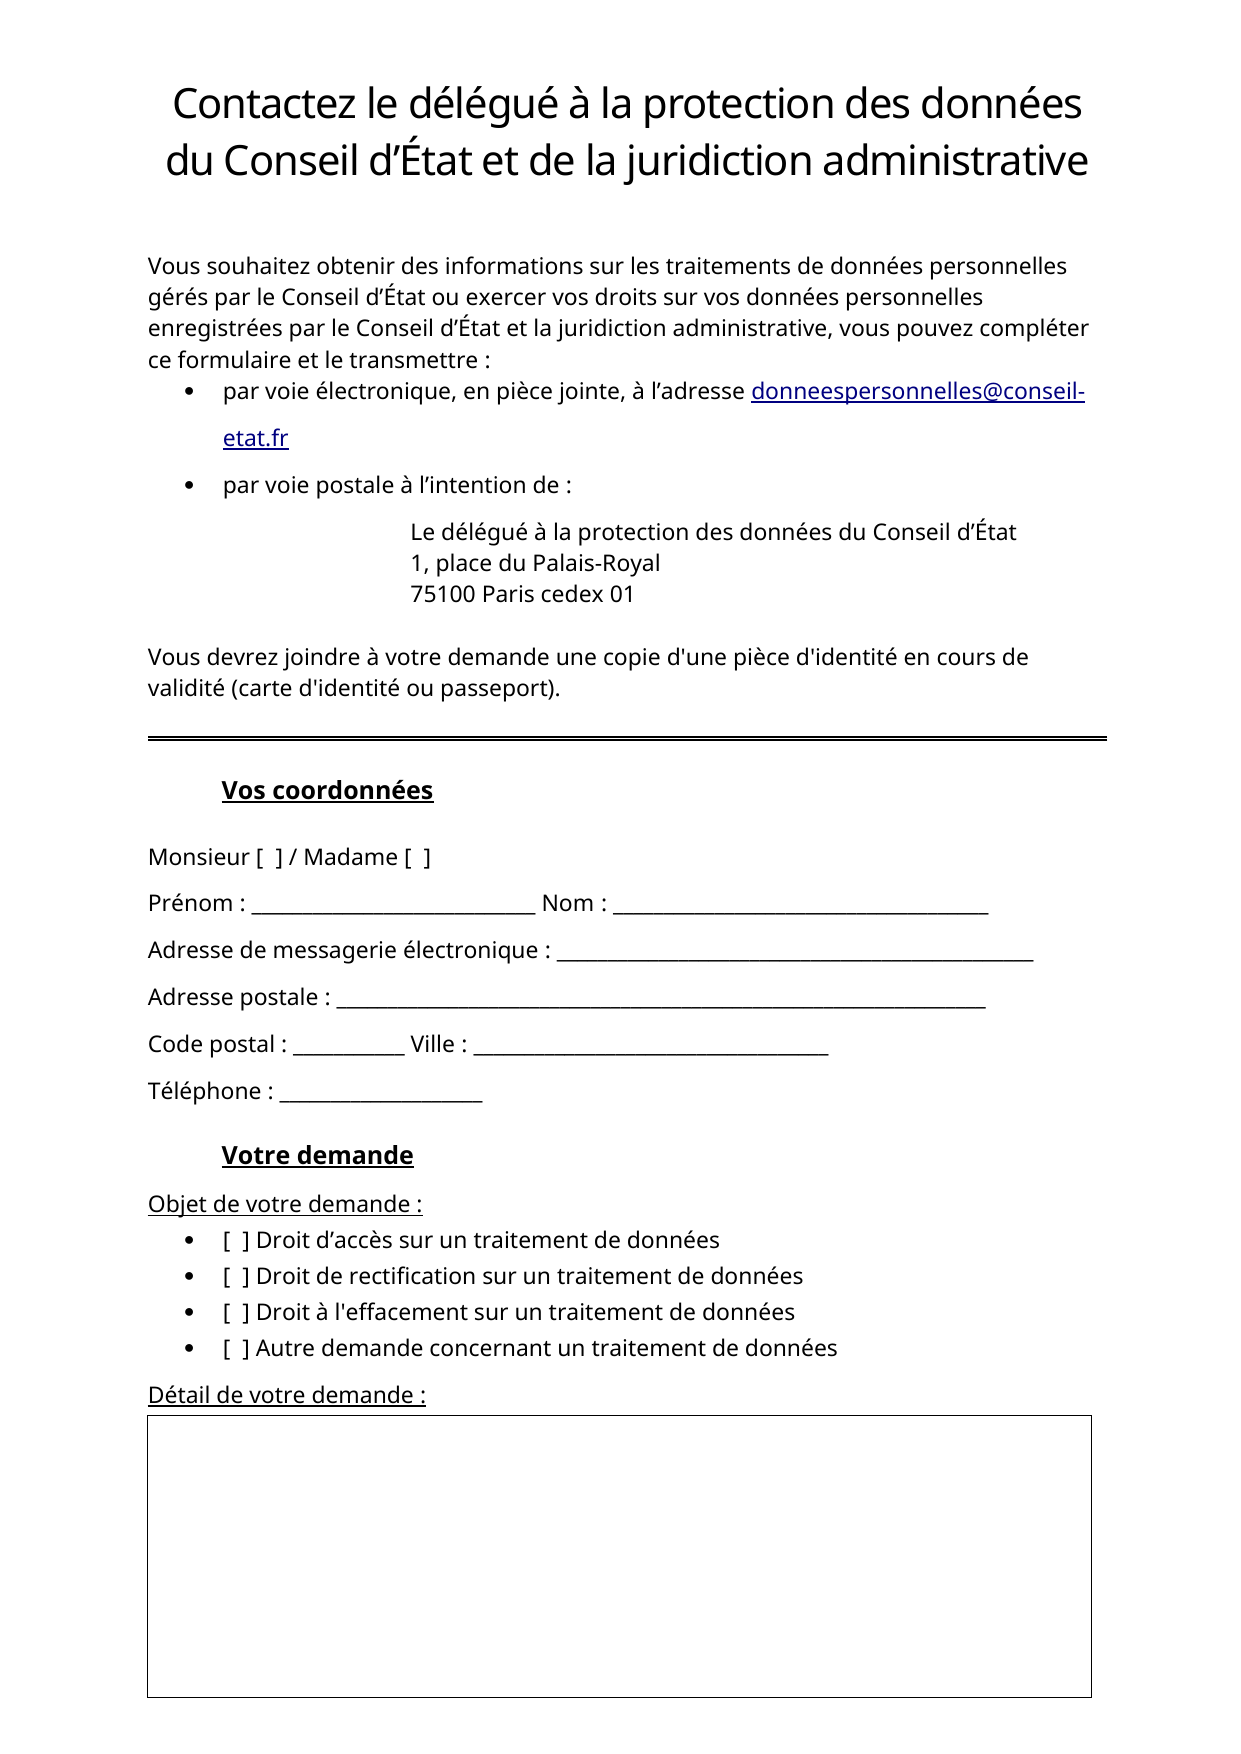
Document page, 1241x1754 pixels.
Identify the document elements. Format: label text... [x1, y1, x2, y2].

list [ ] Droit à l'effacement sur un traitement de données [185, 1296, 1107, 1327]
list [ ] Droit de rectification sur un traitement de données [185, 1260, 1107, 1291]
text Objet de votre demande : [148, 1188, 1107, 1219]
list [ ] Droit d’accès sur un traitement de données [185, 1224, 1107, 1256]
text Vous devrez joindre à votre demande une copie d'une pièce d'identité en cours de validité (carte d'identité ou passeport). [148, 641, 1107, 703]
subtitle Contactez le délégué à la protection des données du Conseil d’État et de la juridiction administrative [148, 74, 1107, 187]
text Votre demande [148, 1137, 1107, 1171]
text Monsieur [ ] / Madame [ ] [148, 840, 1107, 872]
text Téléphone : ____________________ [148, 1075, 1107, 1106]
text Détail de votre demande : [148, 1379, 1107, 1410]
list [ ] Autre demande concernant un traitement de données [185, 1332, 1107, 1363]
text Vos coordonnées [185, 772, 1107, 806]
text Le délégué à la protection des données du Conseil d’État 1, place du Palais-Royal 75100 Paris cedex 01 [410, 516, 1107, 609]
text Prénom : ____________________________ Nom : _____________________________________ [148, 887, 1107, 918]
text Adresse postale : ________________________________________________________________ [148, 981, 1107, 1012]
text Adresse de messagerie électronique : _______________________________________________ [148, 934, 1107, 965]
text Vous souhaitez obtenir des informations sur les traitements de données personnelles gérés par le Conseil d’État ou exercer vos droits sur vos données personnelles enregistrées par le Conseil d’État et la juridiction administrative, vous pouvez compléter ce formulaire et le transmettre : [148, 250, 1107, 375]
list par voie électronique, en pièce jointe, à l’adresse donneespersonnelles@conseil-etat.fr [185, 375, 1107, 453]
list par voie postale à l’intention de : [185, 469, 1107, 500]
text Code postal : ___________ Ville : ___________________________________ [148, 1028, 1107, 1059]
table_header [148, 1416, 1091, 1697]
